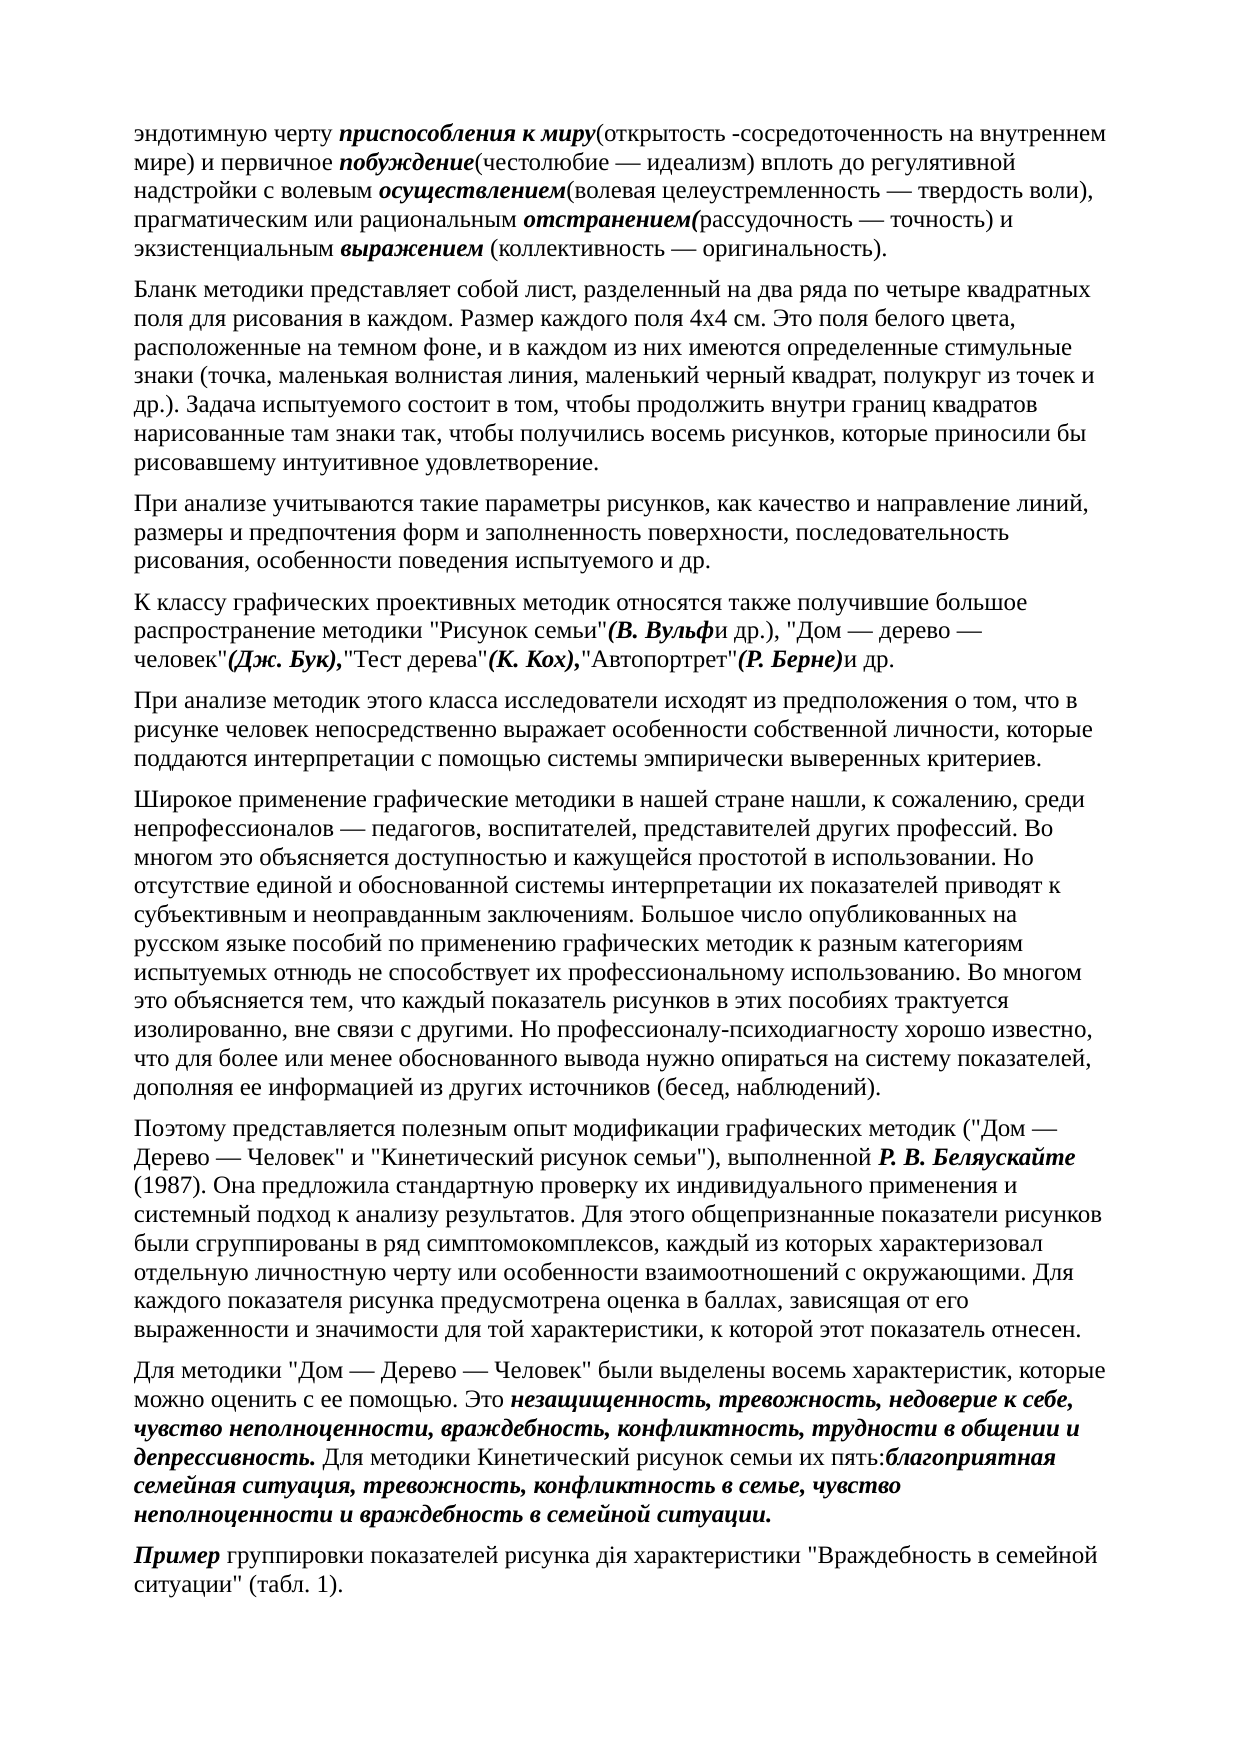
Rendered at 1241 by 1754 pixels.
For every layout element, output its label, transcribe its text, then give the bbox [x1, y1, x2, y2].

text эндотимную черту приспособления к миру(открытость -сосредоточенность на внутреннем мире) и первичное побуждение(честолюбие — идеализм) вплоть до регулятивной надстройки с волевым осуществлением(волевая целеустремленность — твердость воли), прагматическим или рациональным отстранением(рассудочность — точность) и экзистенциальным выражением (коллективность — оригинальность). [134, 118, 1106, 262]
text Для методики "Дом — Дерево — Человек" были выделены восемь характеристик, которые можно оценить с ее помощью. Это незащищенность, тревожность, недоверие к себе, чувство неполноценности, враждебность, конфликтность, трудности в общении и депрессивность. Для методики Кинетический рисунок семьи их пять:благоприятная семейная ситуация, тревожность, конфликтность в семье, чувство неполноценности и враждебность в семейной ситуации. [134, 1356, 1106, 1528]
text При анализе методик этого класса исследователи исходят из предположения о том, что в рисунке человек непосредственно выражает особенности собственной личности, которые поддаются интерпретации с помощью системы эмпирически выверенных критериев. [134, 686, 1106, 772]
text К классу графических проективных методик относятся также получившие большое распространение методики "Рисунок семьи"(В. Вульфи др.), "Дом — дерево — человек"(Дж. Бук),"Тест дерева"(К. Кох),"Автопортрет"(Р. Берне)и др. [134, 587, 1106, 673]
text Поэтому представляется полезным опыт модификации графических методик ("Дом — Дерево — Человек" и "Кинетический рисунок семьи"), выполненной Р. В. Беляускайте (1987). Она предложила стандартную проверку их индивидуального применения и системный подход к анализу результатов. Для этого общепризнанные показатели рисунков были сгруппированы в ряд симптомокомплексов, каждый из которых характеризовал отдельную личностную черту или особенности взаимоотношений с окружающими. Для каждого показателя рисунка предусмотрена оценка в баллах, зависящая от его выраженности и значимости для той характеристики, к которой этот показатель отнесен. [134, 1113, 1106, 1343]
text Бланк методики представляет собой лист, разделенный на два ряда по четыре квадратных поля для рисования в каждом. Размер каждого поля 4x4 см. Это поля белого цвета, расположенные на темном фоне, и в каждом из них имеются определенные стимульные знаки (точка, маленькая волнистая линия, маленький черный квадрат, полукруг из точек и др.). Задача испытуемого состоит в том, чтобы продолжить внутри границ квадратов нарисованные там знаки так, чтобы получились восемь рисунков, которые приносили бы рисовавшему интуитивное удовлетворение. [134, 274, 1106, 476]
text Пример группировки показателей рисунка дія характеристики "Враждебность в семейной ситуации" (табл. 1). [134, 1541, 1106, 1598]
text Широкое применение графические методики в нашей стране нашли, к сожалению, среди непрофессионалов — педагогов, воспитателей, представителей других профессий. Во многом это объясняется доступностью и кажущейся простотой в использовании. Но отсутствие единой и обоснованной системы интерпретации их показателей приводят к субъективным и неоправданным заключениям. Большое число опубликованных на русском языке пособий по применению графических методик к разным категориям испытуемых отнюдь не способствует их профессиональному использованию. Во многом это объясняется тем, что каждый показатель рисунков в этих пособиях трактуется изолированно, вне связи с другими. Но профессионалу-психодиагносту хорошо известно, что для более или менее обоснованного вывода нужно опираться на систему показателей, дополняя ее информацией из других источников (бесед, наблюдений). [134, 784, 1106, 1101]
text При анализе учитываются такие параметры рисунков, как качество и направление линий, размеры и предпочтения форм и заполненность поверхности, последовательность рисования, особенности поведения испытуемого и др. [134, 488, 1106, 574]
